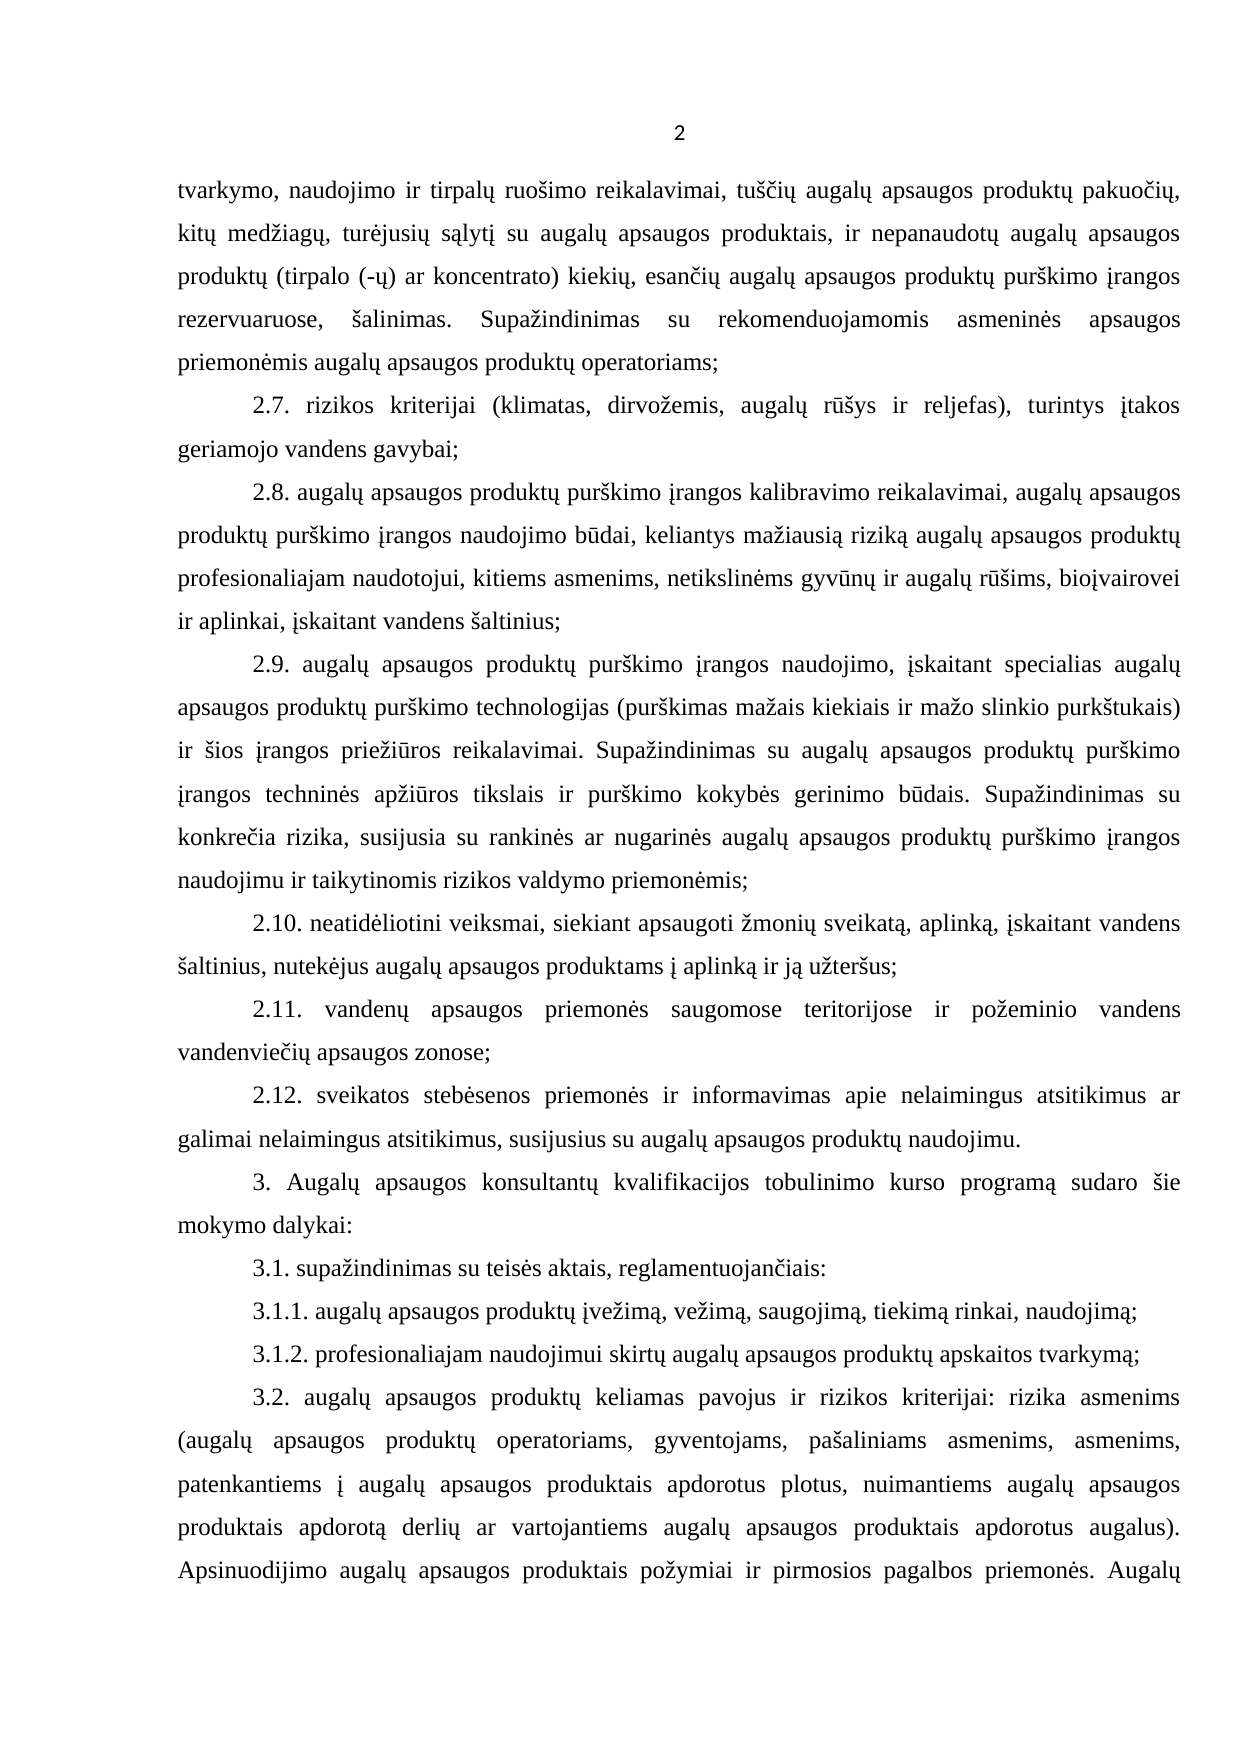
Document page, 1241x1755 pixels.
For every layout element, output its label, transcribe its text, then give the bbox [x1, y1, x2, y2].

text 2.12. sveikatos stebėsenos priemonės ir informavimas apie nelaimingus atsitikimus ar galimai nelaimingus atsitikimus, susijusius su augalų apsaugos produktų naudojimu. [177, 1081, 1181, 1152]
text 2.10. neatidėliotini veiksmai, siekiant apsaugoti žmonių sveikatą, aplinką, įskaitant vandens šaltinius, nutekėjus augalų apsaugos produktams į aplinką ir ją užteršus; [177, 908, 1181, 980]
text 3. Augalų apsaugos konsultantų kvalifikacijos tobulinimo kurso programą sudaro šie mokymo dalykai: [177, 1167, 1181, 1239]
text 2.8. augalų apsaugos produktų purškimo įrangos kalibravimo reikalavimai, augalų apsaugos produktų purškimo įrangos naudojimo būdai, keliantys mažiausią riziką augalų apsaugos produktų profesionaliajam naudotojui, kitiems asmenims, netikslinėms gyvūnų ir augalų rūšims, bioįvairovei ir aplinkai, įskaitant vandens šaltinius; [177, 477, 1181, 635]
text 2.7. rizikos kriterijai (klimatas, dirvožemis, augalų rūšys ir reljefas), turintys įtakos geriamojo vandens gavybai; [177, 391, 1181, 462]
text tvarkymo, naudojimo ir tirpalų ruošimo reikalavimai, tuščių augalų apsaugos produktų pakuočių, kitų medžiagų, turėjusių sąlytį su augalų apsaugos produktais, ir nepanaudotų augalų apsaugos produktų (tirpalo (-ų) ar koncentrato) kiekių, esančių augalų apsaugos produktų purškimo įrangos rezervuaruose, šalinimas. Supažindinimas su rekomenduojamomis asmeninės apsaugos priemonėmis augalų apsaugos produktų operatoriams; [177, 175, 1181, 376]
text 2.9. augalų apsaugos produktų purškimo įrangos naudojimo, įskaitant specialias augalų apsaugos produktų purškimo technologijas (purškimas mažais kiekiais ir mažo slinkio purkštukais) ir šios įrangos priežiūros reikalavimai. Supažindinimas su augalų apsaugos produktų purškimo įrangos techninės apžiūros tikslais ir purškimo kokybės gerinimo būdais. Supažindinimas su konkrečia rizika, susijusia su rankinės ar nugarinės augalų apsaugos produktų purškimo įrangos naudojimu ir taikytinomis rizikos valdymo priemonėmis; [177, 649, 1181, 894]
text 3.1.2. profesionaliajam naudojimui skirtų augalų apsaugos produktų apskaitos tvarkymą; [177, 1339, 1181, 1368]
text 3.1. supažindinimas su teisės aktais, reglamentuojančiais: [177, 1253, 1181, 1282]
text 3.2. augalų apsaugos produktų keliamas pavojus ir rizikos kriterijai: rizika asmenims (augalų apsaugos produktų operatoriams, gyventojams, pašaliniams asmenims, asmenims, patenkantiems į augalų apsaugos produktais apdorotus plotus, nuimantiems augalų apsaugos produktais apdorotą derlių ar vartojantiems augalų apsaugos produktais apdorotus augalus). Apsinuodijimo augalų apsaugos produktais požymiai ir pirmosios pagalbos priemonės. Augalų [177, 1382, 1181, 1584]
text 2.11. vandenų apsaugos priemonės saugomose teritorijose ir požeminio vandens vandenviečių apsaugos zonose; [177, 994, 1181, 1066]
text 3.1.1. augalų apsaugos produktų įvežimą, vežimą, saugojimą, tiekimą rinkai, naudojimą; [177, 1296, 1181, 1325]
